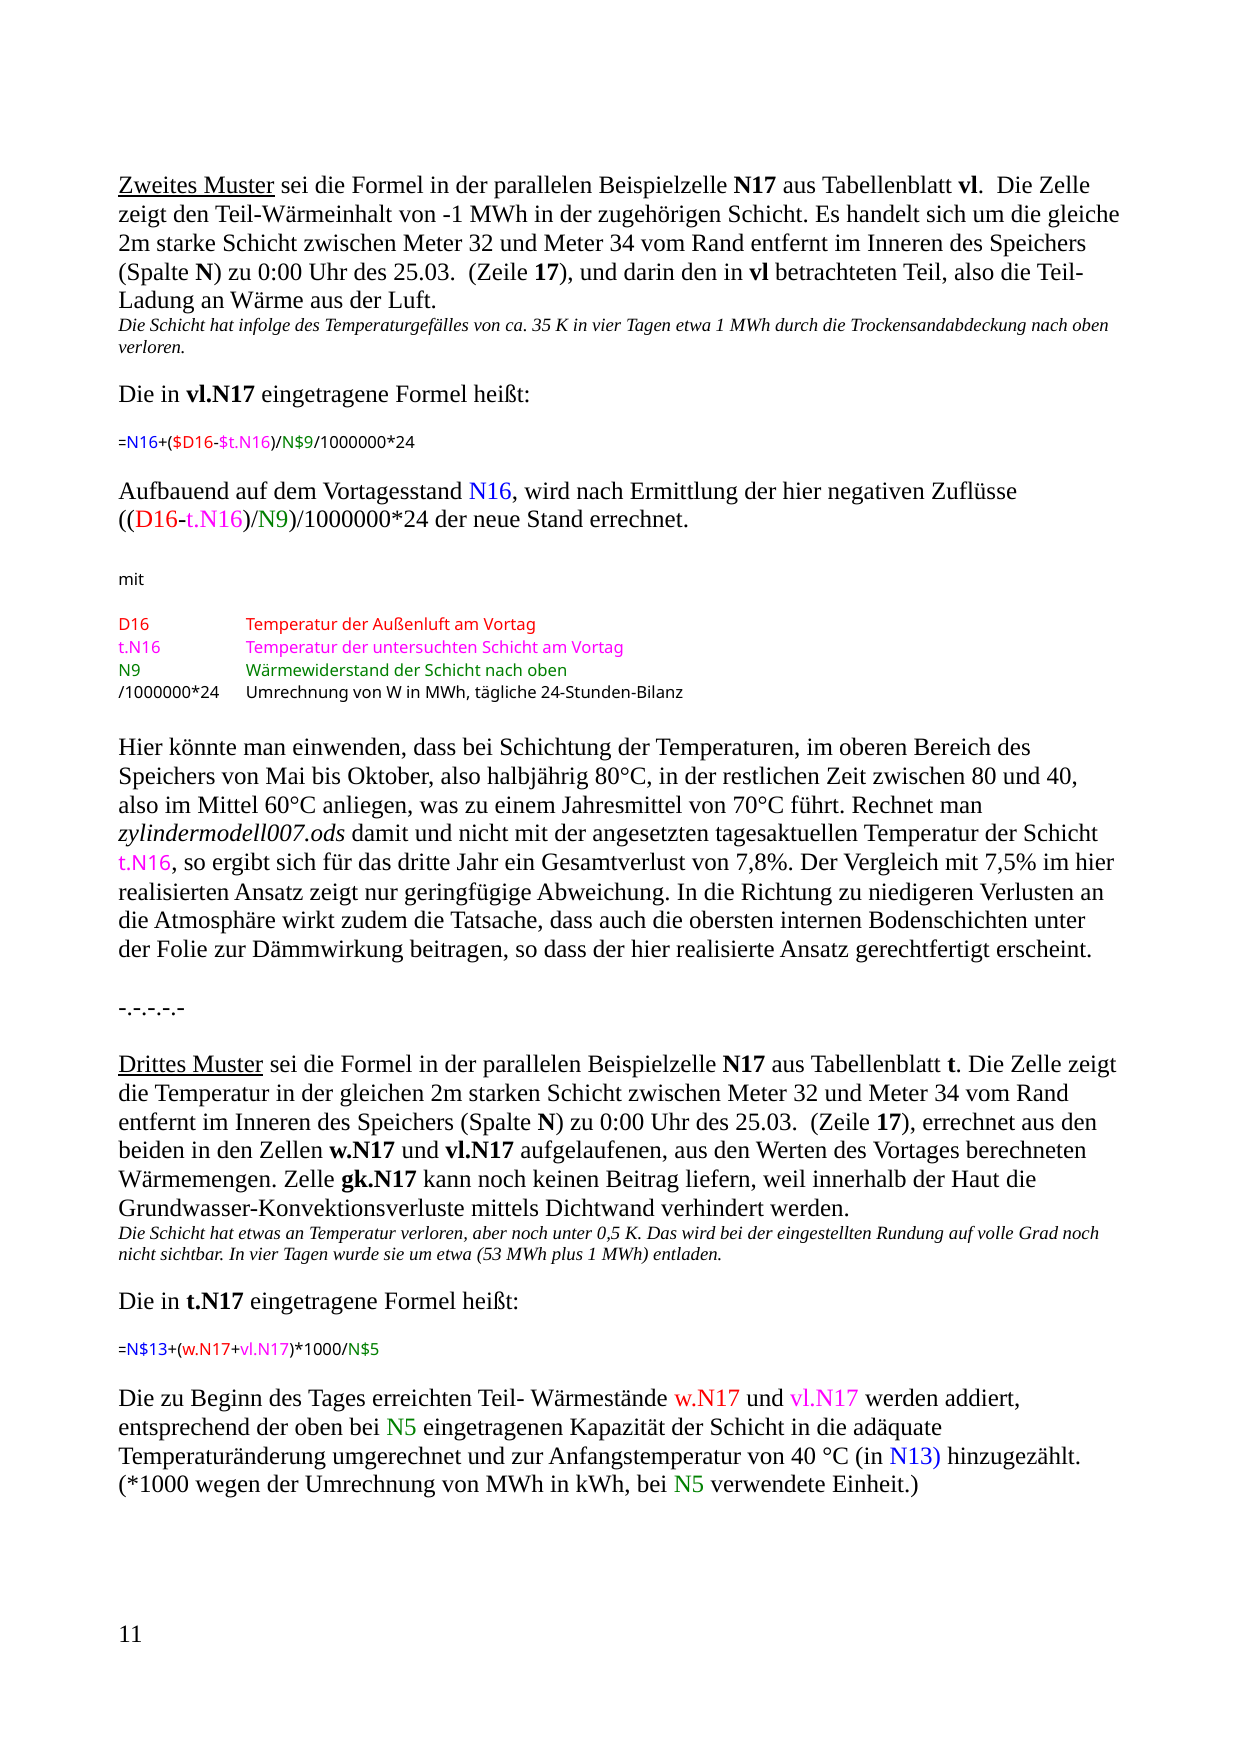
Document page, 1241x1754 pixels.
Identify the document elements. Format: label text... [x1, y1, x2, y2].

text Die in t.N17 eingetragene Formel heißt: [118, 1286, 1122, 1315]
text Drittes Muster sei die Formel in der parallelen Beispielzelle N17 aus Tabellenblatt t. Die Zelle zeigt die Temperatur in der gleichen 2m starken Schicht zwischen Meter 32 und Meter 34 vom Rand entfernt im Inneren des Speichers (Spalte N) zu 0:00 Uhr des 25.03. (Zeile 17), errechnet aus den beiden in den Zellen w.N17 und vl.N17 aufgelaufenen, aus den Werten des Vortages berechneten Wärmemengen. Zelle gk.N17 kann noch keinen Beitrag liefern, weil innerhalb der Haut die Grundwasser-Konvektionsverluste mittels Dichtwand verhindert werden. [118, 1049, 1122, 1222]
text -.-.-.-.- [118, 992, 1122, 1021]
text mit [118, 567, 1122, 590]
text t.N16 Temperatur der untersuchten Schicht am Vortag [118, 635, 1122, 658]
text ((D16-t.N16)/N9)/1000000*24 der neue Stand errechnet. [118, 504, 1122, 533]
text D16 Temperatur der Außenluft am Vortag [118, 613, 1122, 635]
text Zweites Muster sei die Formel in der parallelen Beispielzelle N17 aus Tabellenblatt vl. Die Zelle zeigt den Teil-Wärmeinhalt von -1 MWh in der zugehörigen Schicht. Es handelt sich um die gleiche 2m starke Schicht zwischen Meter 32 und Meter 34 vom Rand entfernt im Inneren des Speichers (Spalte N) zu 0:00 Uhr des 25.03. (Zeile 17), und darin den in vl betrachteten Teil, also die Teil-Ladung an Wärme aus der Luft. [118, 170, 1122, 314]
text Die Schicht hat infolge des Temperaturgefälles von ca. 35 K in vier Tagen etwa 1 MWh durch die Trockensandabdeckung nach oben verloren. [118, 314, 1122, 357]
text Die zu Beginn des Tages erreichten Teil- Wärmestände w.N17 und vl.N17 werden addiert, entsprechend der oben bei N5 eingetragenen Kapazität der Schicht in die adäquate Temperaturänderung umgerechnet und zur Anfangstemperatur von 40 °C (in N13) hinzugezählt. (*1000 wegen der Umrechnung von MWh in kWh, bei N5 verwendete Einheit.) [118, 1383, 1122, 1498]
text =N$13+(w.N17+vl.N17)*1000/N$5 [118, 1338, 1122, 1361]
text Hier könnte man einwenden, dass bei Schichtung der Temperaturen, im oberen Bereich des Speichers von Mai bis Oktober, also halbjährig 80°C, in der restlichen Zeit zwischen 80 und 40, also im Mittel 60°C anliegen, was zu einem Jahresmittel von 70°C führt. Rechnet man zylindermodell007.ods damit und nicht mit der angesetzten tagesaktuellen Temperatur der Schicht t.N16, so ergibt sich für das dritte Jahr ein Gesamtverlust von 7,8%. Der Vergleich mit 7,5% im hier realisierten Ansatz zeigt nur geringfügige Abweichung. In die Richtung zu niedigeren Verlusten an die Atmosphäre wirkt zudem die Tatsache, dass auch die obersten internen Bodenschichten unter der Folie zur Dämmwirkung beitragen, so dass der hier realisierte Ansatz gerechtfertigt erscheint. [118, 732, 1122, 963]
text Die Schicht hat etwas an Temperatur verloren, aber noch unter 0,5 K. Das wird bei der eingestellten Rundung auf volle Grad noch nicht sichtbar. In vier Tagen wurde sie um etwa (53 MWh plus 1 MWh) entladen. [118, 1222, 1122, 1265]
text =N16+($D16-$t.N16)/N$9/1000000*24 [118, 430, 1122, 453]
text Die in vl.N17 eingetragene Formel heißt: [118, 379, 1122, 408]
text N9 Wärmewiderstand der Schicht nach oben [118, 658, 1122, 681]
text /1000000*24 Umrechnung von W in MWh, tägliche 24-Stunden-Bilanz [118, 681, 1122, 703]
text Aufbauend auf dem Vortagesstand N16, wird nach Ermittlung der hier negativen Zuflüsse [118, 476, 1122, 504]
